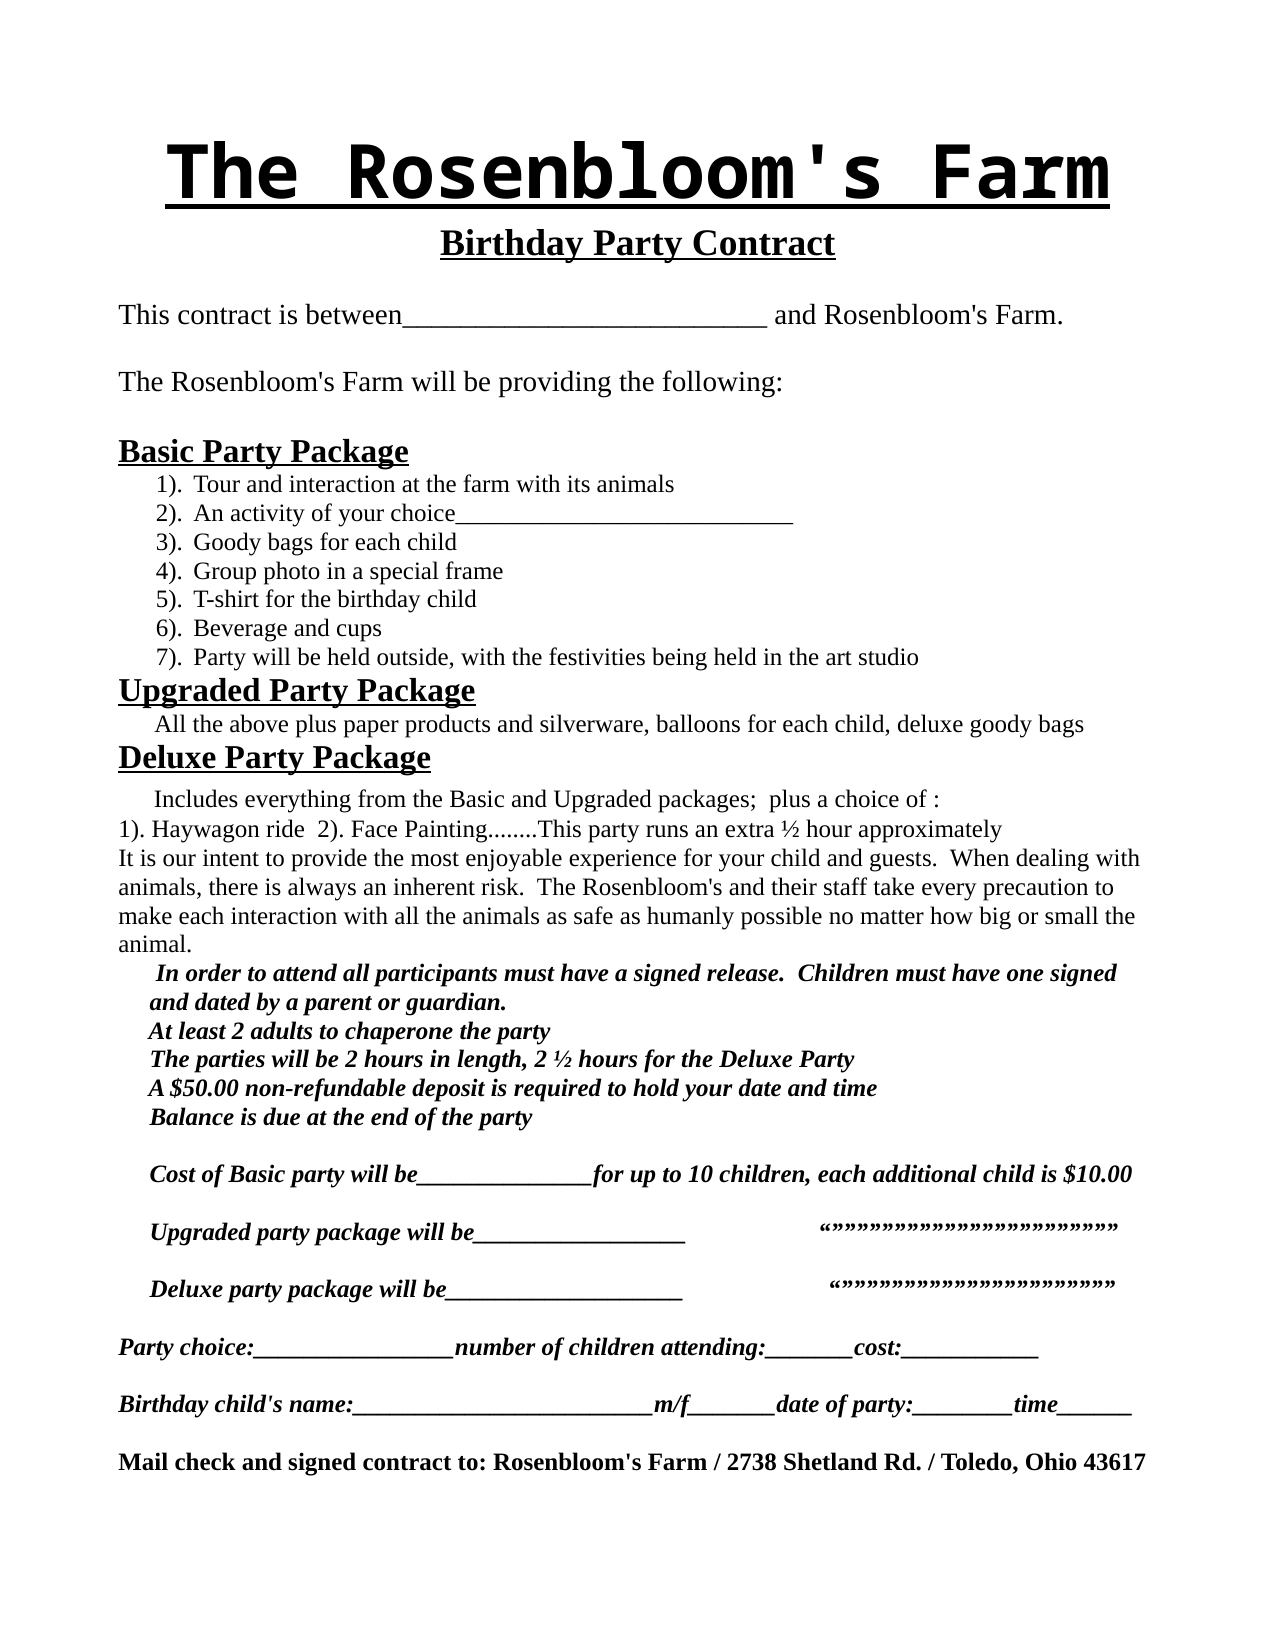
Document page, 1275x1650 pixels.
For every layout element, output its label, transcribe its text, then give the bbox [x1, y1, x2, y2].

text The Rosenbloom's Farm [118, 118, 1157, 220]
text Upgraded party package will be_________________ “””””””””””””””””””””””” [118, 1217, 1157, 1246]
text A $50.00 non-refundable deposit is required to hold your date and time [118, 1073, 1157, 1102]
text Mail check and signed contract to: Rosenbloom's Farm / 2738 Shetland Rd. / Toledo, Ohio 43617 [118, 1447, 1157, 1476]
text At least 2 adults to chaperone the party [118, 1016, 1157, 1044]
text It is our intent to provide the most enjoyable experience for your child and guests. When dealing with animals, there is always an inherent risk. The Rosenbloom's and their staff take every precaution to make each interaction with all the animals as safe as humanly possible no matter how big or small the animal. [118, 843, 1157, 958]
text This contract is between_________________________ and Rosenbloom's Farm. [118, 297, 1157, 331]
text Deluxe Party Package [118, 738, 1157, 776]
text Deluxe party package will be___________________ “”””””””””””””””””””””” [118, 1274, 1157, 1303]
text The parties will be 2 hours in length, 2 ½ hours for the Deluxe Party [118, 1044, 1157, 1073]
list Tour and interaction at the farm with its animals [156, 469, 1157, 498]
list Group photo in a special frame [156, 556, 1157, 584]
list Party will be held outside, with the festivities being held in the art studio [156, 642, 1157, 671]
text Party choice:________________number of children attending:_______cost:___________ [118, 1332, 1157, 1361]
list An activity of your choice___________________________ [156, 498, 1157, 527]
text In order to attend all participants must have a signed release. Children must have one signed [118, 958, 1157, 987]
text Balance is due at the end of the party [118, 1102, 1157, 1131]
text Birthday child's name:________________________m/f_______date of party:________time______ [118, 1389, 1157, 1418]
list Beverage and cups [156, 613, 1157, 642]
list T-shirt for the birthday child [156, 584, 1157, 613]
text and dated by a parent or guardian. [118, 987, 1157, 1016]
text Upgraded Party Package [118, 671, 1157, 709]
text The Rosenbloom's Farm will be providing the following: [118, 364, 1157, 398]
text All the above plus paper products and silverware, balloons for each child, deluxe goody bags [118, 709, 1157, 738]
text Cost of Basic party will be______________for up to 10 children, each additional child is $10.00 [118, 1159, 1157, 1188]
text Birthday Party Contract [118, 220, 1157, 263]
text Basic Party Package [118, 431, 1157, 469]
text Includes everything from the Basic and Upgraded packages; plus a choice of : 1). Haywagon ride 2). Face Painting........This party runs an extra ½ hour approximately [118, 776, 1157, 843]
list Goody bags for each child [156, 527, 1157, 556]
